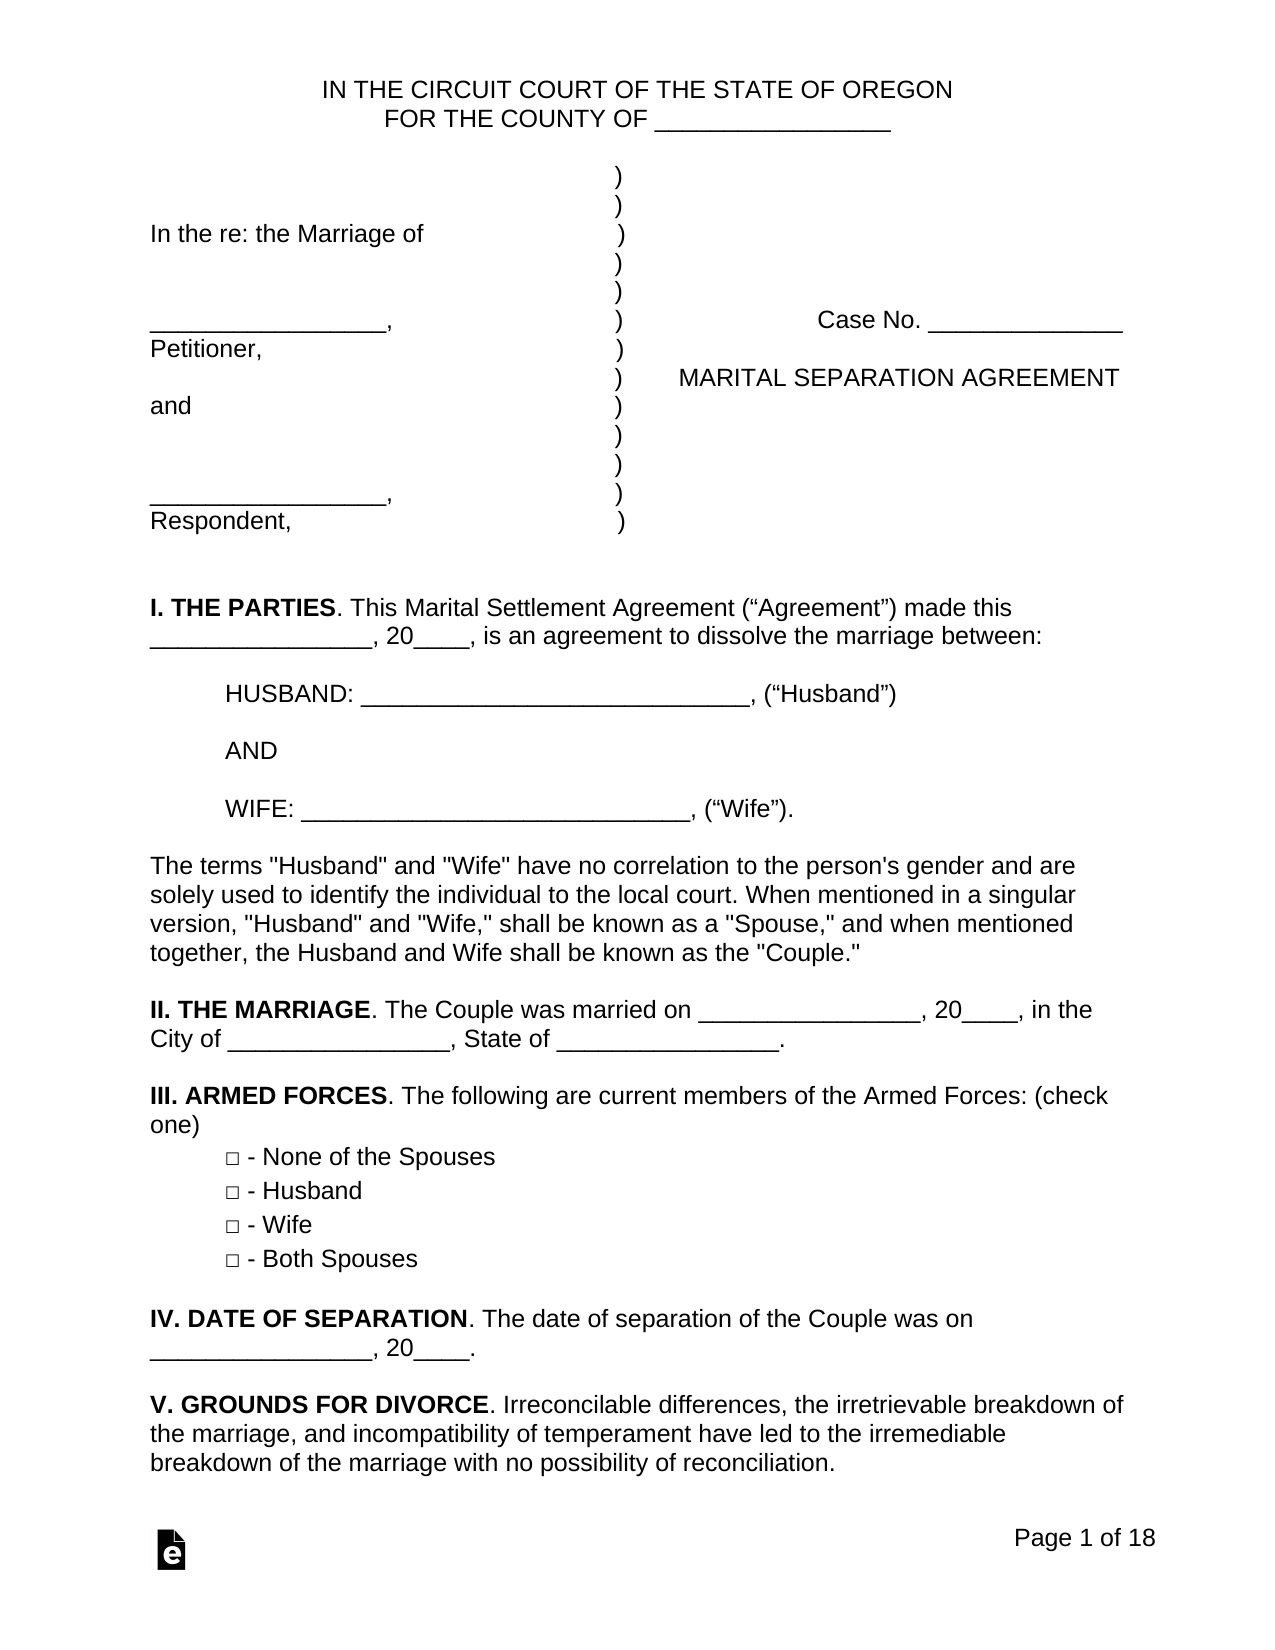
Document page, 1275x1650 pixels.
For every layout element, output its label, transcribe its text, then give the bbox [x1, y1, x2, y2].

text IN THE CIRCUIT COURT OF THE STATE OF OREGON [150, 75, 1125, 104]
text I. THE PARTIES. This Marital Settlement Agreement (“Agreement”) made this ________________, 20____, is an agreement to dissolve the marriage between: [150, 592, 1125, 650]
text ☐ - Wife [225, 1207, 1125, 1241]
text III. ARMED FORCES. The following are current members of the Armed Forces: (check one) [150, 1081, 1125, 1139]
text II. THE MARRIAGE. The Couple was married on ________________, 20____, in the City of ________________, State of ________________. [150, 995, 1125, 1052]
text IV. DATE OF SEPARATION. The date of separation of the Couple was on ________________, 20____. [150, 1304, 1125, 1361]
text V. GROUNDS FOR DIVORCE. Irreconcilable differences, the irretrievable breakdown of the marriage, and incompatibility of temperament have led to the irremediable breakdown of the marriage with no possibility of reconciliation. [150, 1390, 1125, 1476]
text ) [150, 247, 1125, 276]
text ) [150, 190, 1125, 219]
text and ) [150, 391, 1125, 420]
text Respondent, ) [150, 506, 1125, 535]
text ☐ - Both Spouses [225, 1241, 1125, 1275]
text ) [150, 420, 1125, 449]
text The terms "Husband" and "Wife" have no correlation to the person's gender and are solely used to identify the individual to the local court. When mentioned in a singular version, "Husband" and "Wife," shall be known as a "Spouse," and when mentioned together, the Husband and Wife shall be known as the "Couple." [150, 851, 1125, 966]
text WIFE: ____________________________, (“Wife”). [225, 794, 1125, 822]
text HUSBAND: ____________________________, (“Husband”) [225, 679, 1125, 707]
text In the re: the Marriage of ) [150, 219, 1125, 247]
text ☐ - Husband [225, 1173, 1125, 1207]
text _________________, ) [150, 477, 1125, 506]
text Petitioner, ) [150, 334, 1125, 362]
text ) [150, 276, 1125, 305]
text FOR THE COUNTY OF _________________ [150, 104, 1125, 132]
text ) [150, 161, 1125, 190]
text ☐ - None of the Spouses [225, 1139, 1125, 1173]
text ) MARITAL SEPARATION AGREEMENT [150, 362, 1125, 391]
text AND [225, 736, 1125, 765]
text ) [150, 449, 1125, 477]
text _________________, ) Case No. ______________ [150, 305, 1125, 334]
